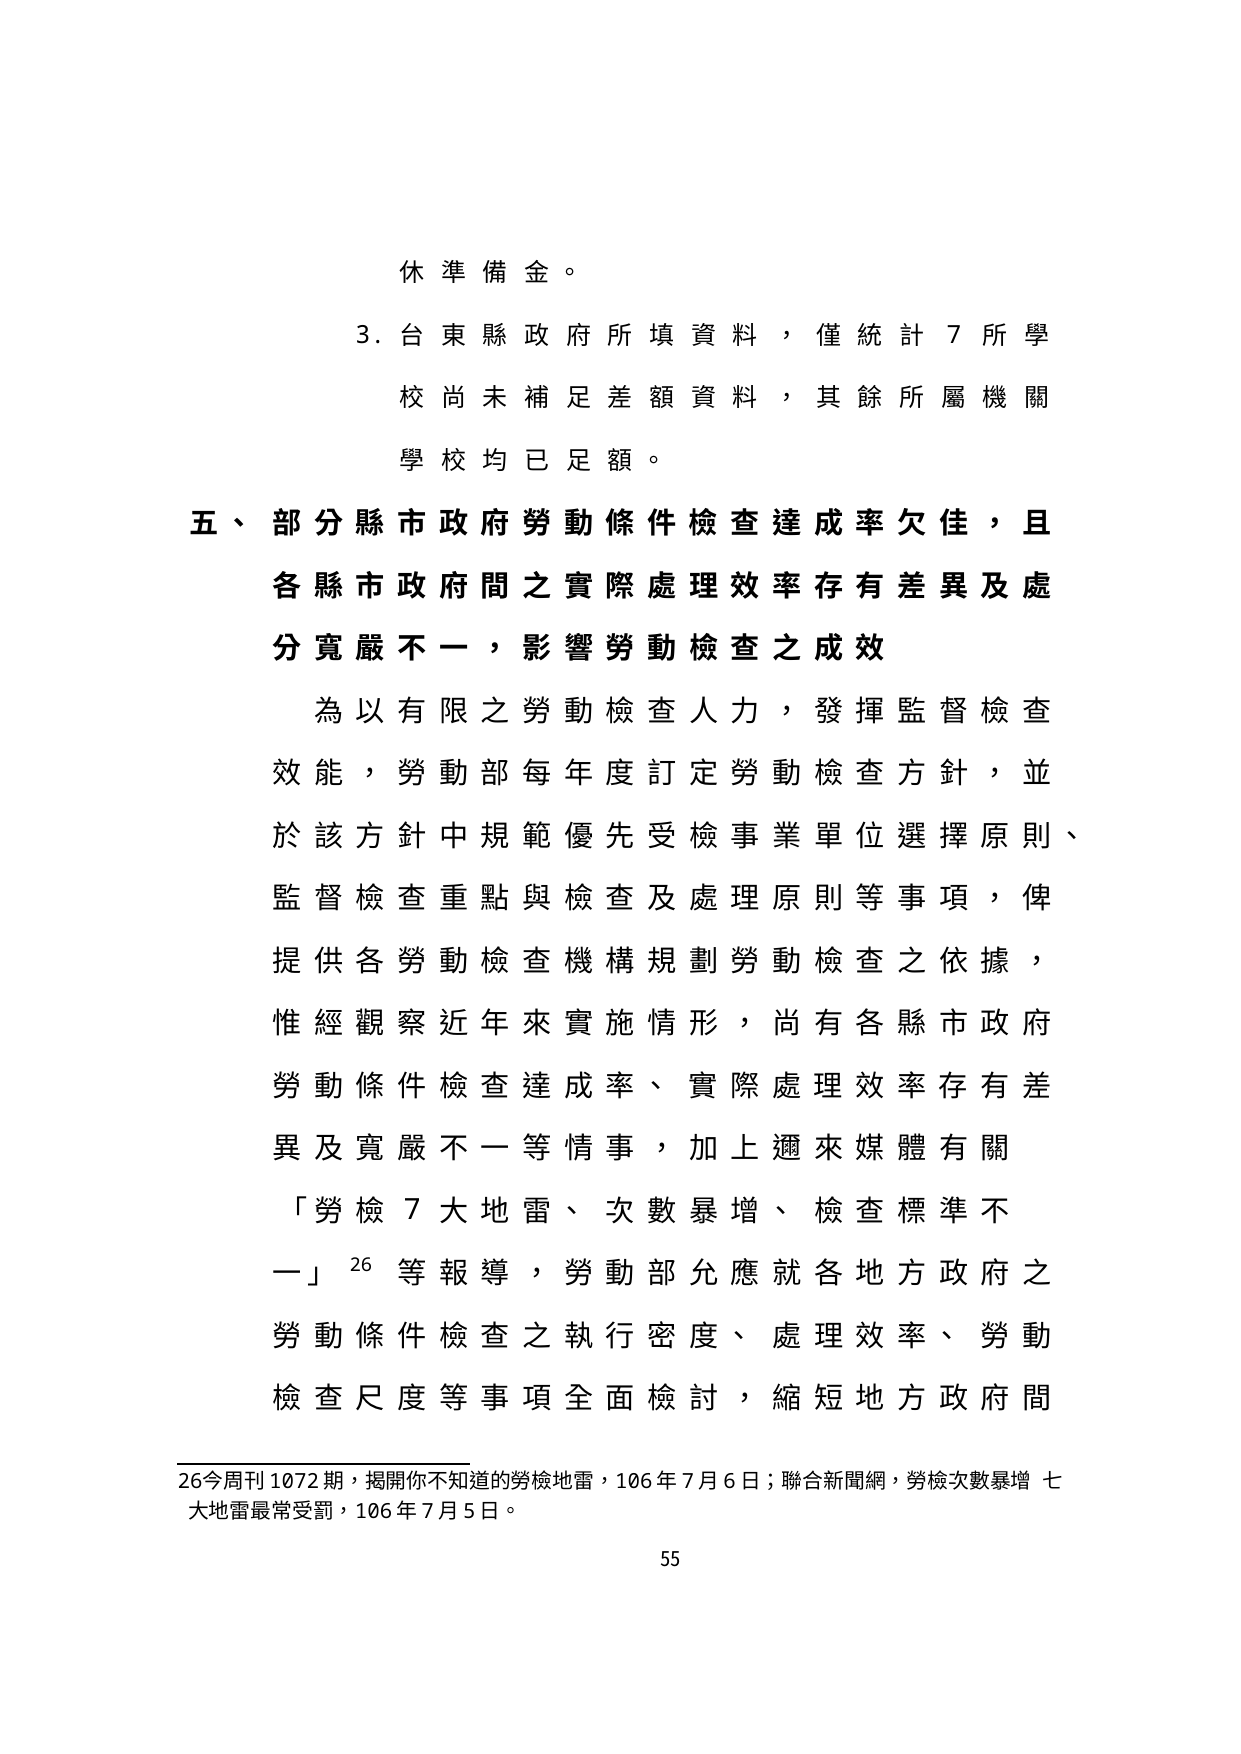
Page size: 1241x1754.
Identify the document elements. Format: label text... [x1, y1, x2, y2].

text 3.台東縣政府所填資料，僅統計7所學校尚未補足差額資料，其餘所屬機關學校均已足額。 [330, 292, 1058, 479]
text 五、部分縣市政府勞動條件檢查達成率欠佳，且各縣市政府間之實際處理效率存有差異及處分寬嚴不一，影響勞動檢查之成效 [183, 479, 1058, 667]
text 今周刊1072期，揭開你不知道的勞檢地雷，106年7月6日；聯合新聞網，勞檢次數暴增 七大地雷最常受罰，106年7月5日。 [177, 1464, 1063, 1525]
text 休準備金。 [330, 229, 1058, 292]
text 為以有限之勞動檢查人力，發揮監督檢查效能，勞動部每年度訂定勞動檢查方針，並於該方針中規範優先受檢事業單位選擇原則、監督檢查重點與檢查及處理原則等事項，俾提供各勞動檢查機構規劃勞動檢查之依據，惟經觀察近年來實施情形，尚有各縣市政府勞動條件檢查達成率、實際處理效率存有差異及寬嚴不一等情事，加上邇來媒體有關「勞檢7大地雷、次數暴增、檢查標準不一」等報導，勞動部允應就各地方政府之勞動條件檢查之執行密度、處理效率、勞動檢查尺度等事項全面檢討，縮短地方政府間之執行落差。茲敘明如下： [242, 667, 1058, 1417]
